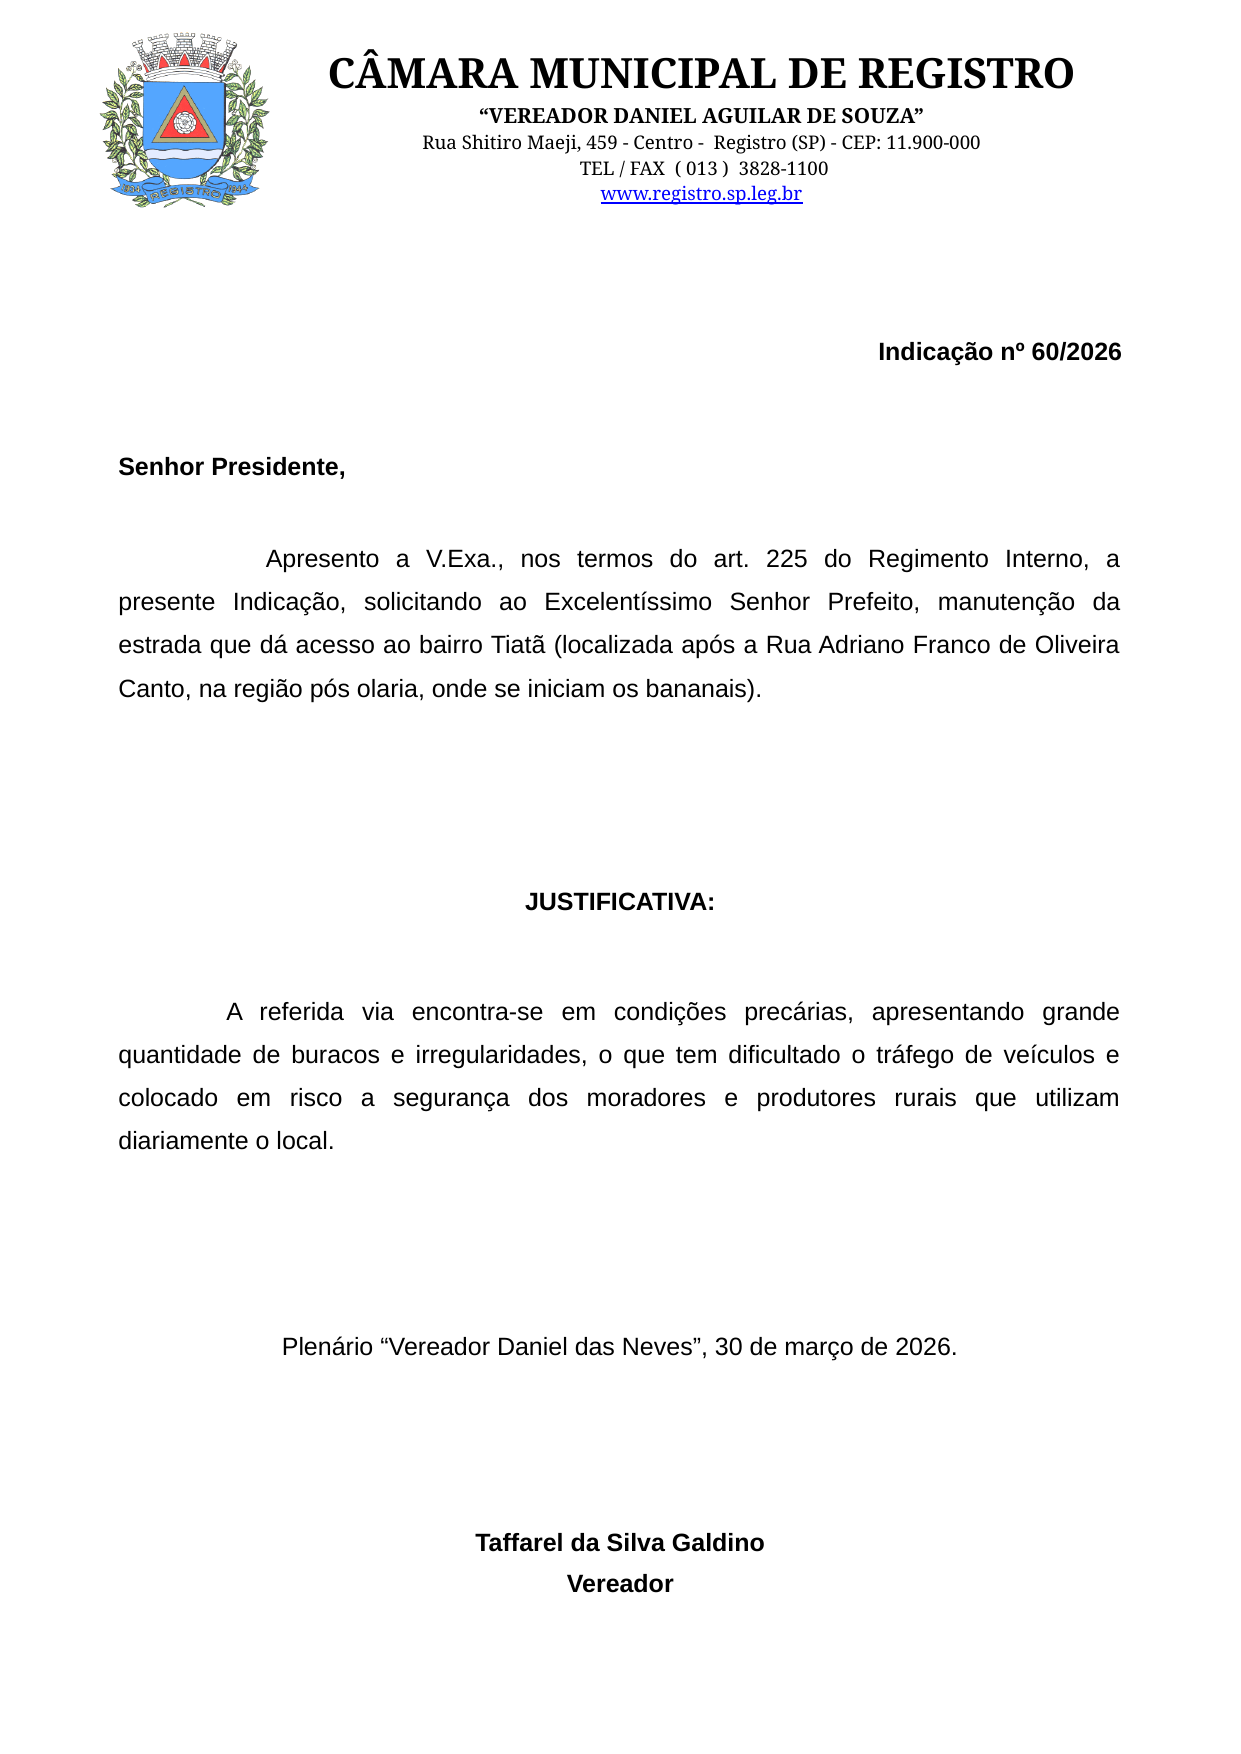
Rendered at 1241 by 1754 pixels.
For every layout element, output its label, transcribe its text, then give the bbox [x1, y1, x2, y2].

text JUSTIFICATIVA: [118, 886, 1122, 915]
text A referida via encontra-se em condições precárias, apresentando grande quantidade de buracos e irregularidades, o que tem dificultado o tráfego de veículos e colocado em risco a segurança dos moradores e produtores rurais que utilizam diariamente o local. [118, 996, 1122, 1154]
text Plenário “Vereador Daniel das Neves”, 30 de março de 2026. [118, 1332, 1122, 1360]
text Taffarel da Silva Galdino [118, 1528, 1122, 1557]
text Apresento a V.Exa., nos termos do art. 225 do Regimento Interno, a presente Indicação, solicitando ao Excelentíssimo Senhor Prefeito, manutenção da estrada que dá acesso ao bairro Tiatã (localizada após a Rua Adriano Franco de Oliveira Canto, na região pós olaria, onde se iniciam os bananais). [118, 544, 1122, 702]
text Senhor Presidente, [118, 452, 1122, 481]
text Vereador [118, 1568, 1122, 1597]
text Indicação nº 60/2026 [118, 337, 1122, 366]
